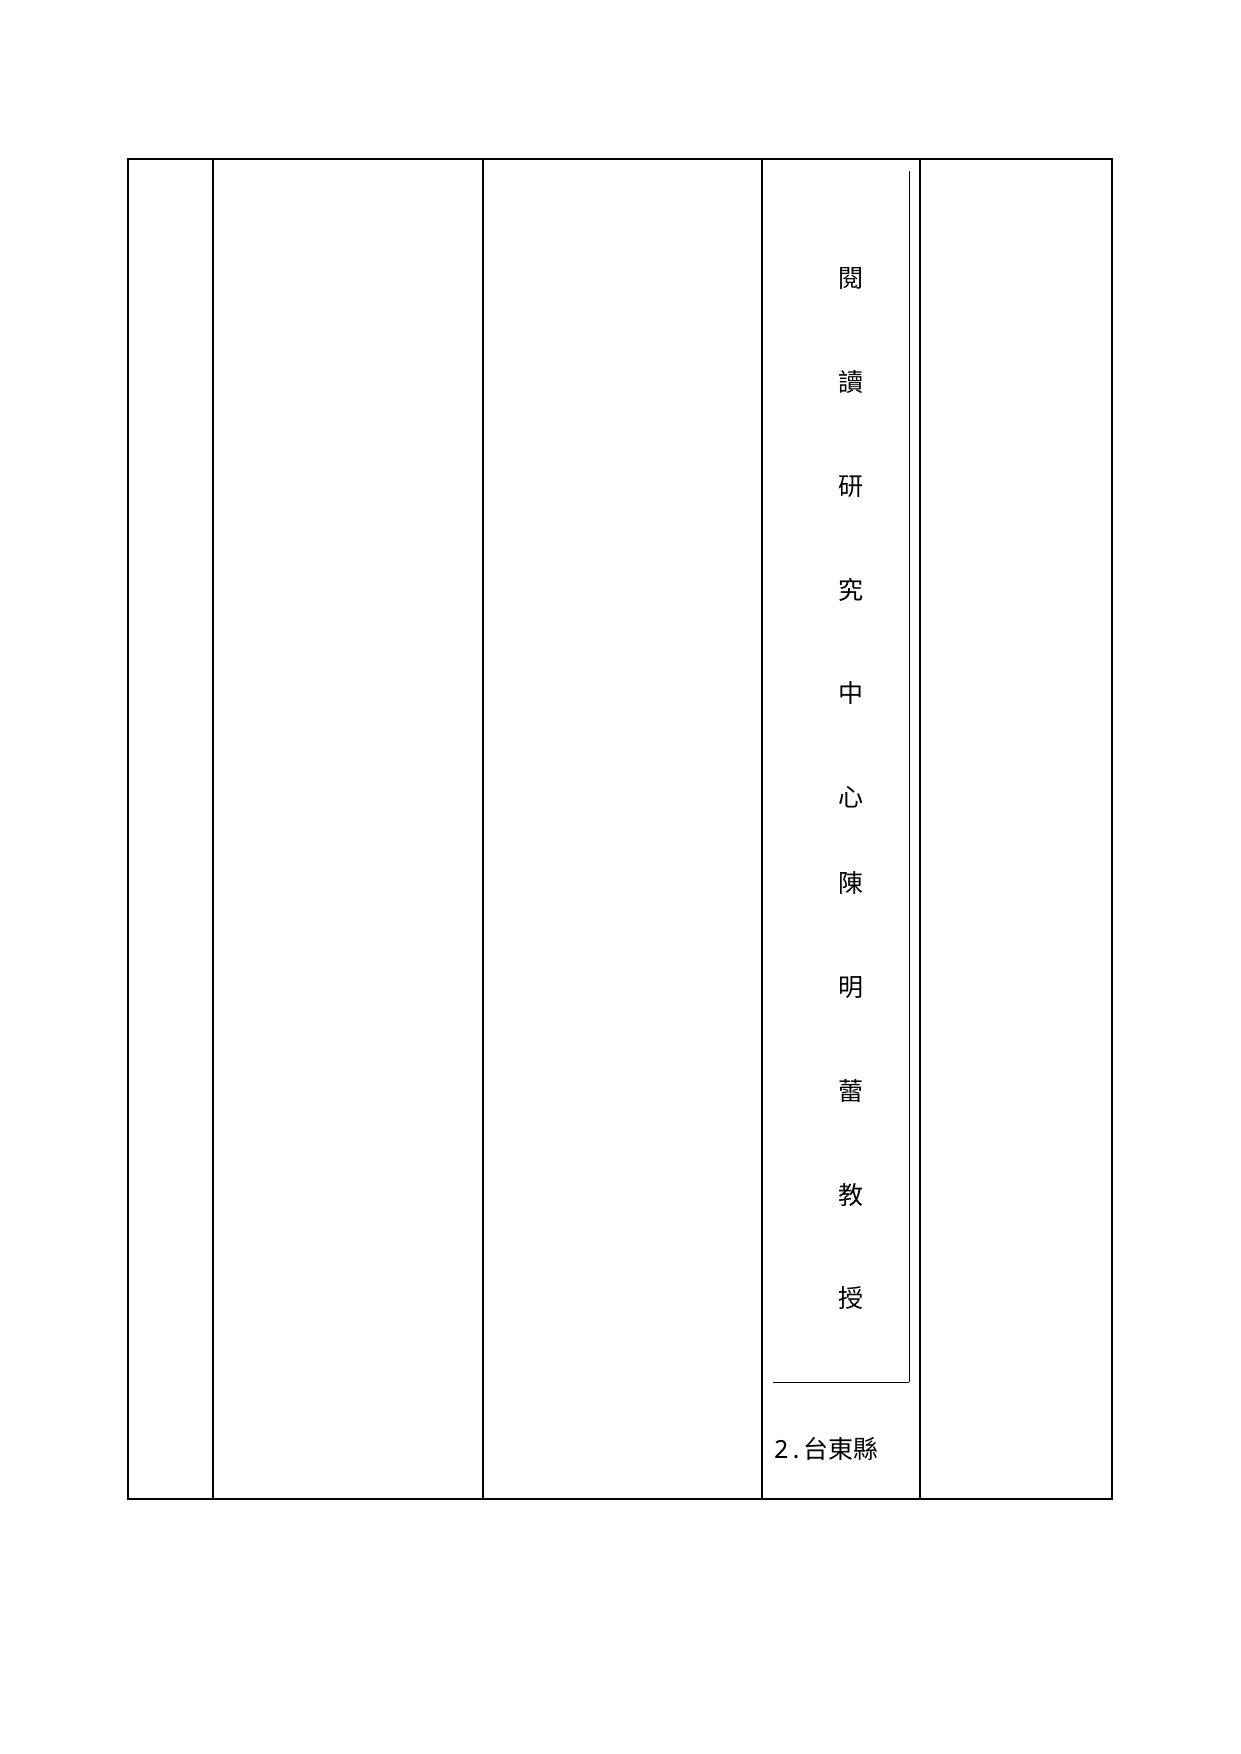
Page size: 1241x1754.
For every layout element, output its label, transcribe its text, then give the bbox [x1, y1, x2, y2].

table_cell [921, 160, 1111, 1498]
table_cell [129, 160, 212, 1498]
table_cell [484, 160, 761, 1498]
table_cell 閱讀研究中心 陳明蕾教授 2.台東縣 [763, 160, 919, 1498]
table_cell [214, 160, 482, 1498]
